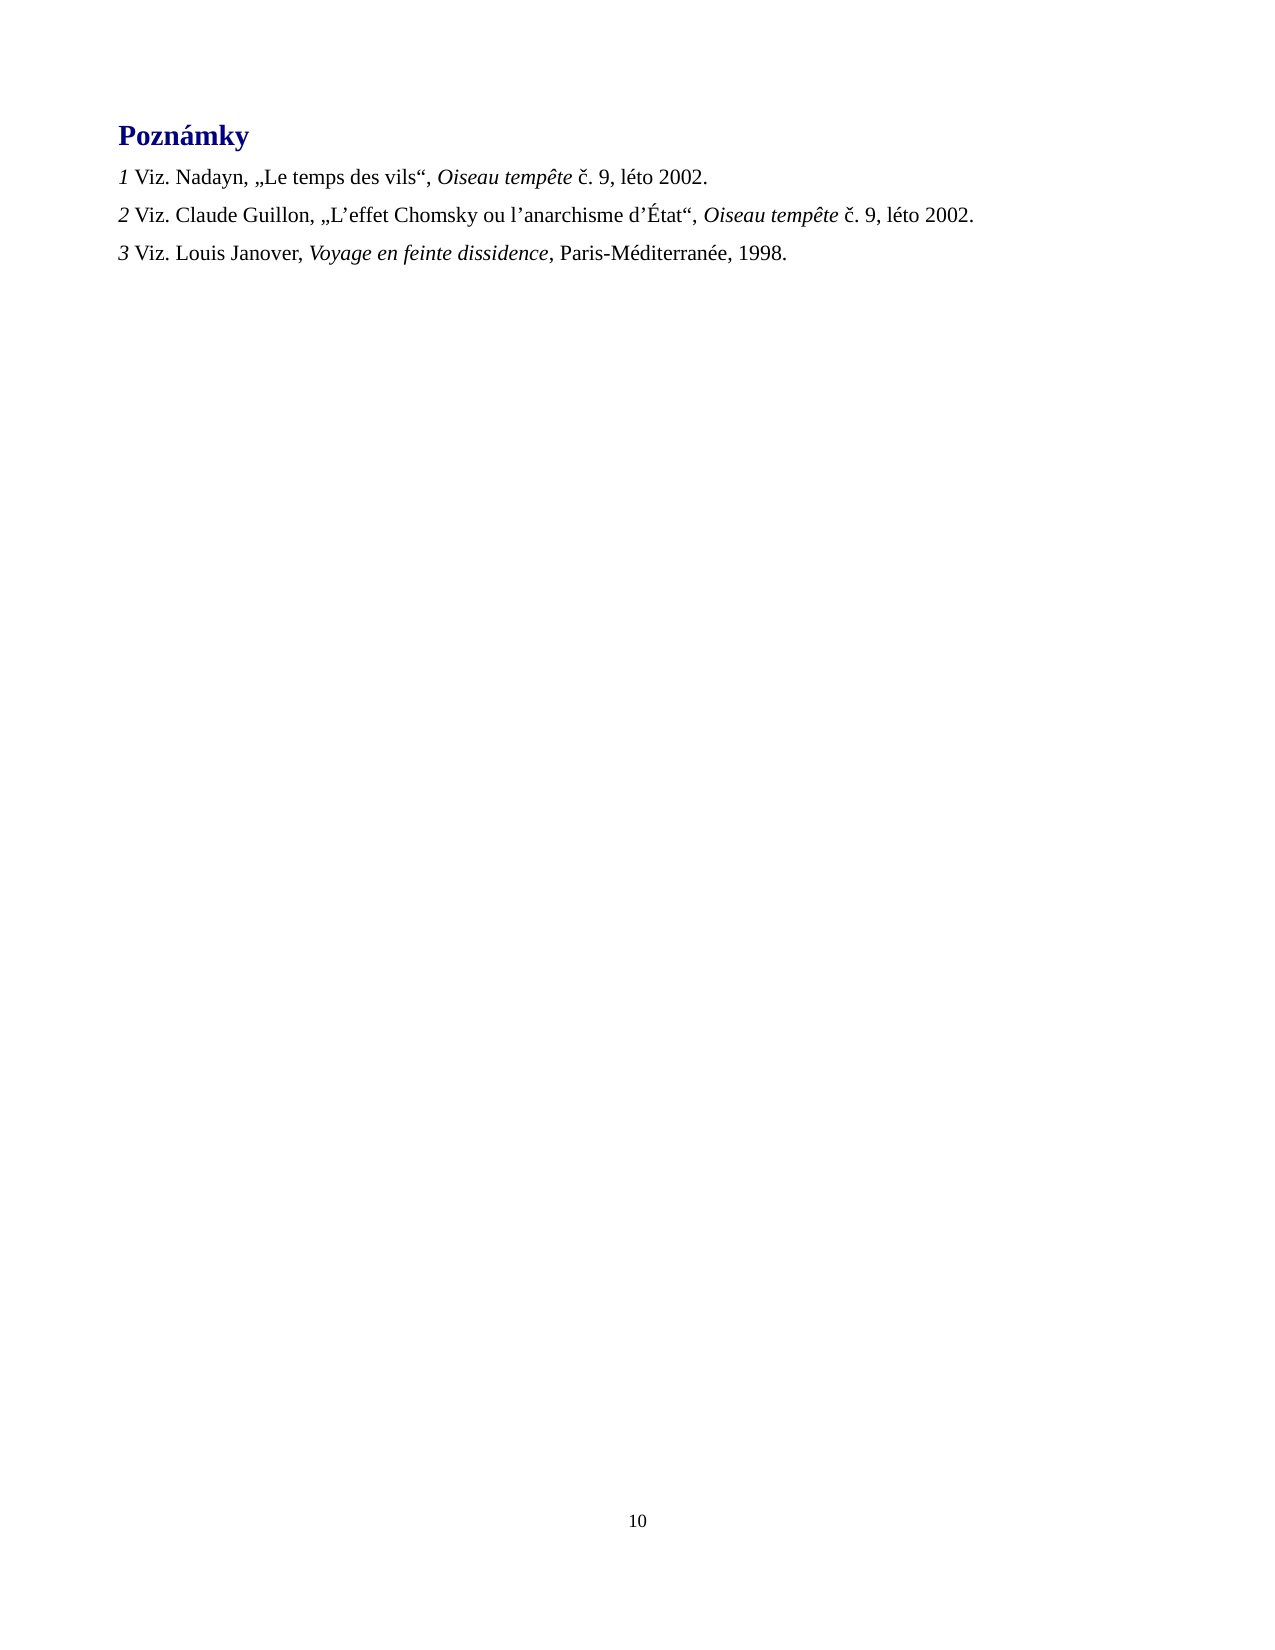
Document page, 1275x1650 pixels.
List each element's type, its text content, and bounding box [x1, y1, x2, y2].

subtitle Poznámky [118, 118, 1157, 152]
text 3 Viz. Louis Janover, Voyage en feinte dissidence, Paris-Méditerranée, 1998. [118, 239, 1157, 265]
text 1 Viz. Nadayn, „Le temps des vils“, Oiseau tempête č. 9, léto 2002. [118, 164, 1157, 189]
text 2 Viz. Claude Guillon, „L’effet Chomsky ou l’anarchisme d’État“, Oiseau tempête č. 9, léto 2002. [118, 202, 1157, 227]
